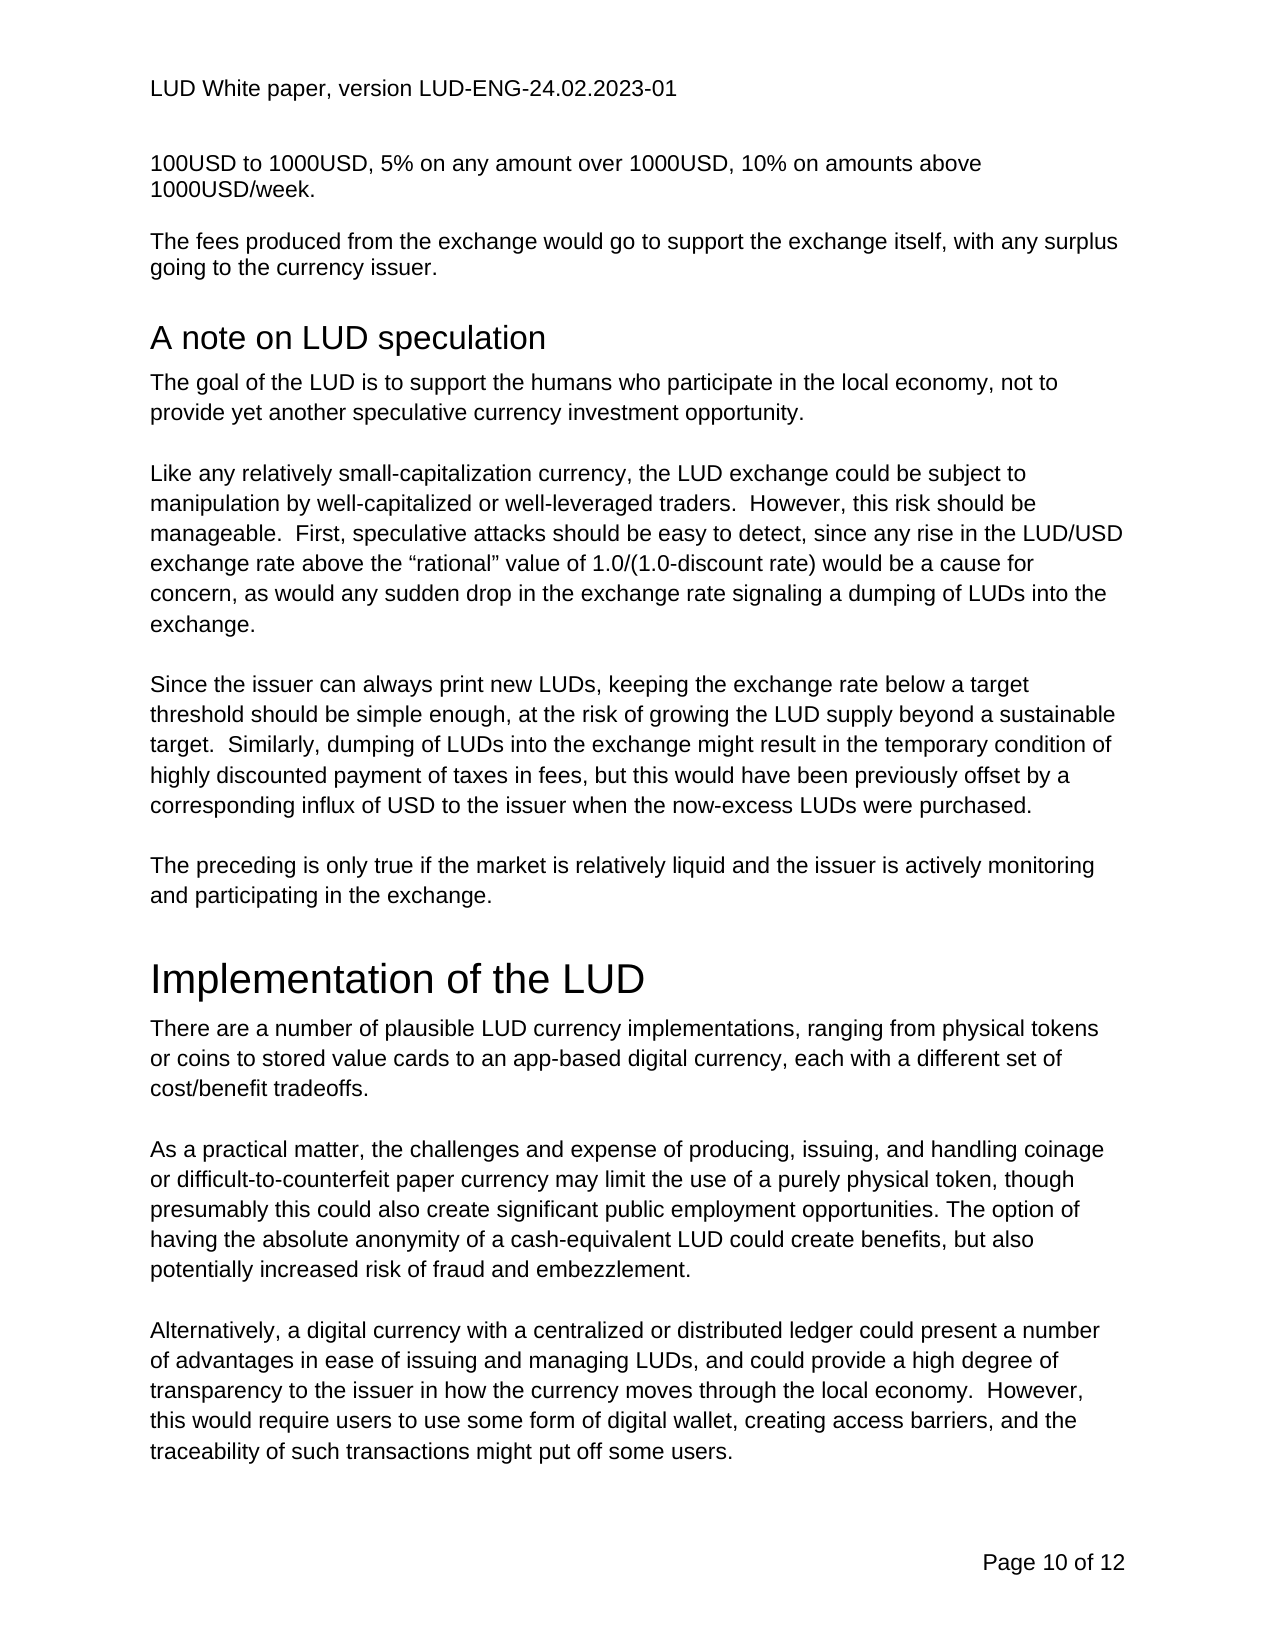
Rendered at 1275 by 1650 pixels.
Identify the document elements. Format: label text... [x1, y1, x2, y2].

text As a practical matter, the challenges and expense of producing, issuing, and handling coinage or difficult-to-counterfeit paper currency may limit the use of a purely physical token, though presumably this could also create significant public employment opportunities. The option of having the absolute anonymity of a cash-equivalent LUD could create benefits, but also potentially increased risk of fraud and embezzlement. [150, 1136, 1125, 1283]
text 100USD to 1000USD, 5% on any amount over 1000USD, 10% on amounts above 1000USD/week. [150, 150, 1125, 203]
text The preceding is only true if the market is relatively liquid and the issuer is actively monitoring and participating in the exchange. [150, 852, 1125, 909]
text Like any relatively small-capitalization currency, the LUD exchange could be subject to manipulation by well-capitalized or well-leveraged traders. However, this risk should be manageable. First, speculative attacks should be easy to detect, since any rise in the LUD/USD exchange rate above the “rational” value of 1.0/(1.0-discount rate) would be a cause for concern, as would any sudden drop in the exchange rate signaling a dumping of LUDs into the exchange. [150, 459, 1125, 637]
text Alternatively, a digital currency with a centralized or distributed ledger could present a number of advantages in ease of issuing and managing LUDs, and could provide a high degree of transparency to the issuer in how the currency moves through the local economy. However, this would require users to use some form of digital wallet, creating access barriers, and the traceability of such transactions might put off some users. [150, 1317, 1125, 1464]
text Since the issuer can always print new LUDs, keeping the exchange rate below a target threshold should be simple enough, at the risk of growing the LUD supply beyond a sustainable target. Similarly, dumping of LUDs into the exchange might result in the temporary condition of highly discounted payment of taxes in fees, but this would have been previously offset by a corresponding influx of USD to the issuer when the now-excess LUDs were purchased. [150, 671, 1125, 818]
subtitle Implementation of the LUD [150, 954, 1125, 1002]
text The goal of the LUD is to support the humans who participate in the local economy, not to provide yet another speculative currency investment opportunity. [150, 369, 1125, 425]
text There are a number of plausible LUD currency implementations, ranging from physical tokens or coins to stored value cards to an app-based digital currency, each with a different set of cost/benefit tradeoffs. [150, 1015, 1125, 1101]
subtitle A note on LUD speculation [150, 318, 1125, 356]
text The fees produced from the exchange would go to support the exchange itself, with any surplus going to the currency issuer. [150, 228, 1125, 280]
